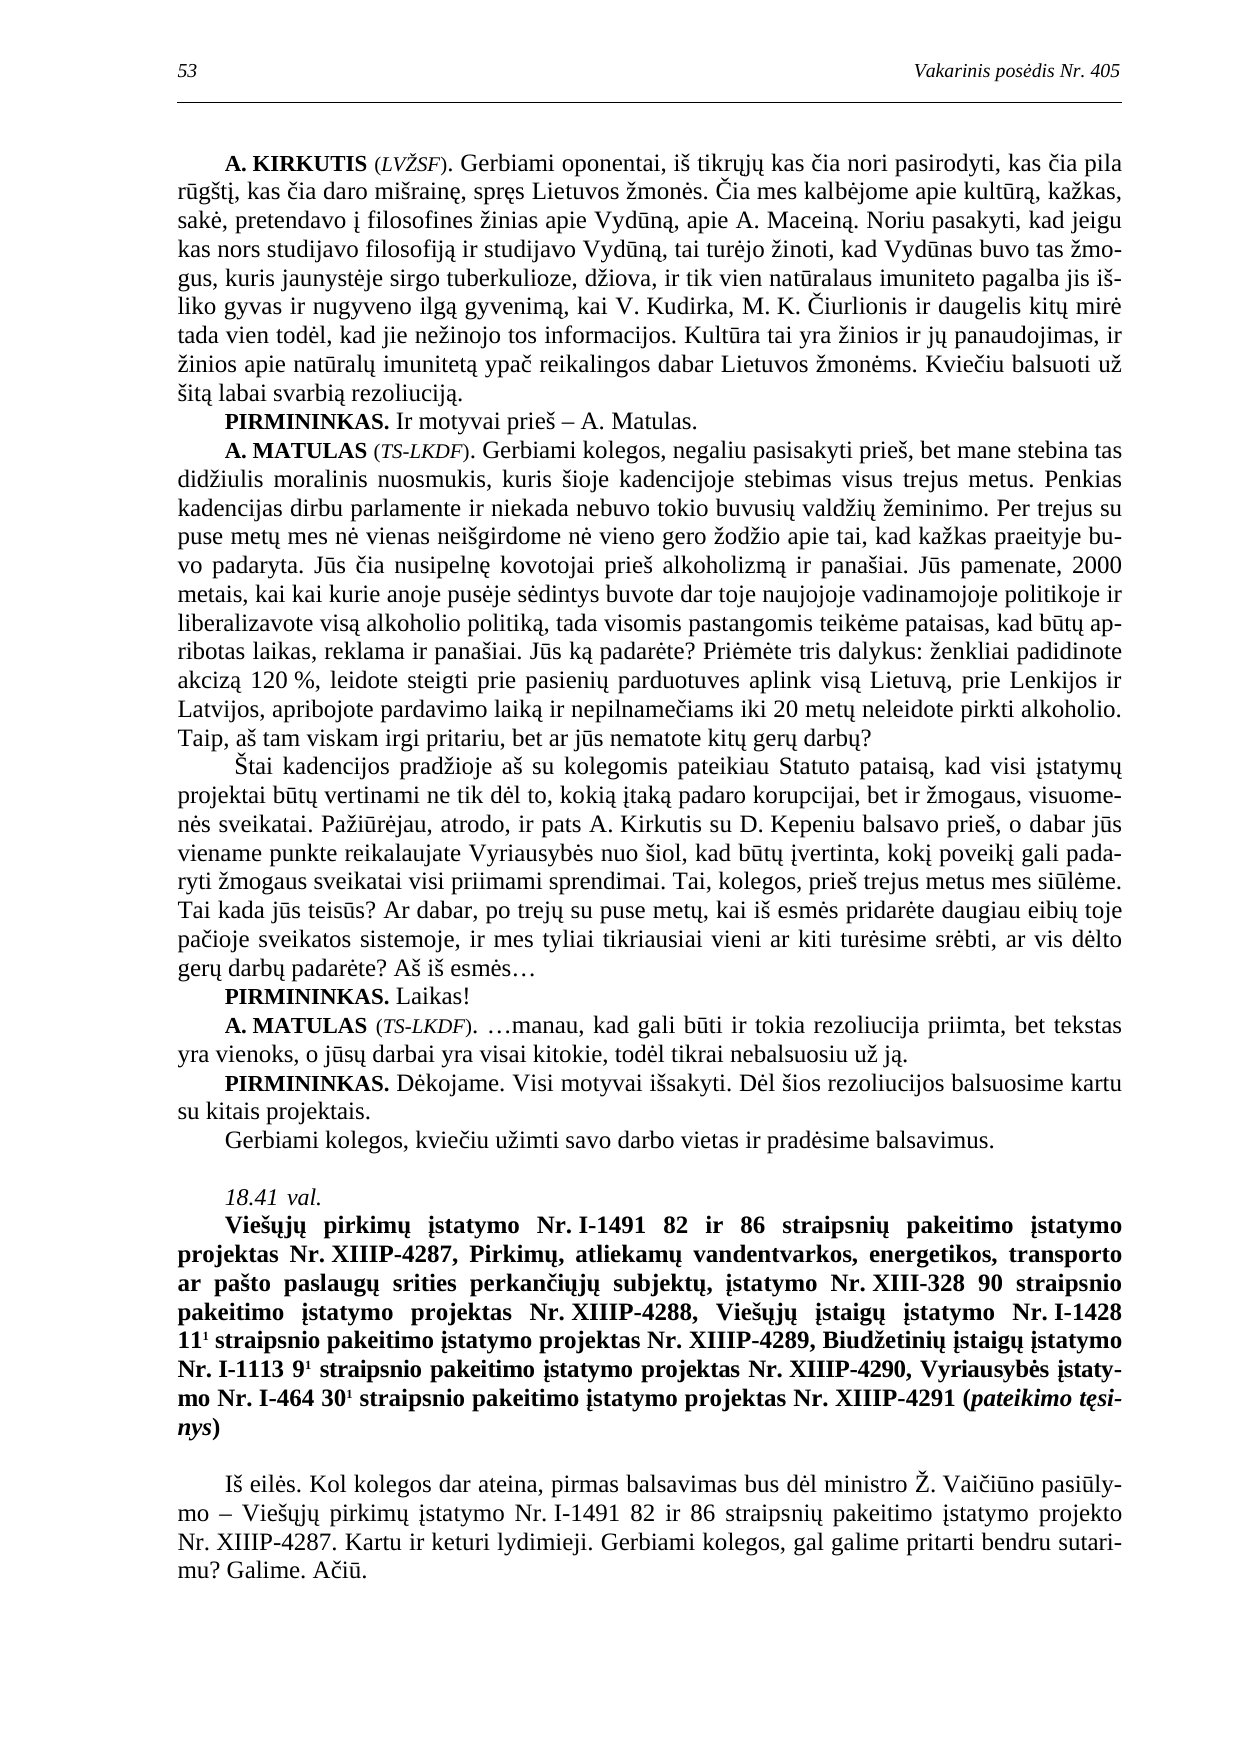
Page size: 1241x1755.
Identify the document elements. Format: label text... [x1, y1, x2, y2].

text Ger­bia­mi ko­le­gos, kvie­čiu už­im­ti sa­vo dar­bo vie­tas ir pra­dė­si­me bal­sa­vi­mus. [177, 1125, 1122, 1154]
text A. MATULAS (TS-LKDF). …ma­nau, kad ga­li bū­ti ir to­kia re­zo­liu­ci­ja pri­im­ta, bet teks­tas yra vie­noks, o jū­sų dar­bai yra vi­sai ki­to­kie, to­dėl tik­rai ne­bal­suo­siu už ją. [177, 1010, 1122, 1068]
text PIRMININKAS. Ir mo­ty­vai prieš – A. Ma­tu­las. [177, 406, 1122, 435]
text A. KIRKUTIS (LVŽSF). Ger­bia­mi opo­nen­tai, iš tik­rų­jų kas čia no­ri pa­si­ro­dy­ti, kas čia pi­la rūgš­tį, kas čia da­ro miš­rai­nę, spręs Lie­tu­vos žmo­nės. Čia mes kal­bė­jo­me apie kul­tū­rą, kaž­kas, sa­kė, pre­ten­da­vo į fi­lo­so­fi­nes ži­nias apie Vy­dū­ną, apie A. Ma­cei­ną. No­riu pa­sa­ky­ti, kad jei­gu kas nors stu­di­ja­vo fi­lo­so­fi­ją ir stu­di­ja­vo Vy­dū­ną, tai tu­rė­jo ži­no­ti, kad Vy­dū­nas bu­vo tas žmo­gus, ku­ris jau­nys­tė­je sir­go tu­ber­ku­lio­ze, džio­va, ir tik vien na­tū­ra­laus imu­ni­te­to pa­gal­ba jis iš­li­ko gy­vas ir nu­gy­ve­no il­gą gy­ve­ni­mą, kai V. Ku­dir­ka, M. K. Čiur­lio­nis ir dau­ge­lis ki­tų mi­rė ta­da vien to­dėl, kad jie ne­ži­no­jo tos in­for­ma­ci­jos. Kul­tū­ra tai yra ži­nios ir jų pa­nau­do­ji­mas, ir ži­nios apie na­tū­ra­lų imu­ni­te­tą ypač rei­ka­lin­gos da­bar Lie­tu­vos žmo­nėms. Kvie­čiu bal­suo­ti už ši­tą la­bai svar­bią re­zo­liu­ci­ją. [177, 148, 1122, 406]
text Iš ei­lės. Kol ko­le­gos dar at­ei­na, pir­mas bal­sa­vi­mas bus dėl mi­nist­ro Ž. Vai­čiū­no pa­siū­ly­mo – Vie­šų­jų pir­ki­mų įsta­ty­mo Nr. I-1491 82 ir 86 straips­nių pa­kei­ti­mo įsta­ty­mo pro­jek­to Nr. XIIIP-4287. Kar­tu ir ke­tu­ri ly­di­mie­ji. Ger­bia­mi ko­le­gos, gal ga­li­me pri­tar­ti ben­dru su­ta­ri­mu? Ga­li­me. Ačiū. [177, 1469, 1122, 1584]
text A. MATULAS (TS-LKDF). Ger­bia­mi ko­le­gos, ne­ga­liu pa­si­sa­ky­ti prieš, bet ma­ne ste­bi­na tas di­džiu­lis mo­ra­li­nis nuos­mu­kis, ku­ris šio­je ka­den­ci­jo­je ste­bi­mas vi­sus tre­jus me­tus. Pen­kias ka­den­ci­jas dir­bu par­la­men­te ir nie­ka­da ne­bu­vo to­kio bu­vu­sių val­džių že­mi­ni­mo. Per tre­jus su pu­se me­tų mes nė vie­nas ne­iš­gir­do­me nė vie­no ge­ro žo­džio apie tai, kad kaž­kas pra­ei­ty­je bu­vo pa­da­ry­ta. Jūs čia nu­si­pel­nę ko­vo­to­jai prieš al­ko­ho­liz­mą ir pa­na­šiai. Jūs pa­me­na­te, 2000 me­tais, kai kai ku­rie ano­je pu­sė­je sė­din­tys bu­vo­te dar to­je nau­jo­jo­je va­di­na­mo­jo­je po­li­ti­ko­je ir li­be­ra­li­za­vo­te vi­są al­ko­ho­lio po­li­ti­ką, ta­da vi­so­mis pa­stan­go­mis tei­kė­me pa­tai­sas, kad bū­tų ap­ri­bo­tas lai­kas, re­kla­ma ir pa­na­šiai. Jūs ką pa­da­rė­te? Pri­ėmė­te tris da­ly­kus: žen­kliai pa­di­di­no­te ak­ci­zą 120 %, lei­do­te ­steig­ti prie pa­sie­nių par­duo­tu­ves ap­link vi­są Lie­tu­vą, prie Len­ki­jos ir Lat­vi­jos, ap­ri­bo­jo­te par­da­vi­mo lai­ką ir ne­pil­na­me­čiams iki 20 me­tų ne­lei­do­te pirk­ti al­ko­ho­lio. Taip, aš tam vis­kam ir­gi pri­ta­riu, bet ar jūs ne­ma­to­te ki­tų ge­rų dar­bų? [177, 435, 1122, 751]
text 18.41 val. [224, 1183, 1122, 1210]
text Štai ka­den­ci­jos pra­džio­je aš su ko­le­go­mis pa­tei­kiau Sta­tu­to pa­tai­są, kad vi­si įsta­ty­mų pro­jek­tai bū­tų ver­ti­na­mi ne tik dėl to, ko­kią įta­ką pa­da­ro ko­rup­ci­jai, bet ir žmo­gaus, vi­suo­me­nės svei­ka­tai. Pa­žiū­rė­jau, at­ro­do, ir pats A. Kir­ku­tis su D. Ke­pe­niu bal­sa­vo prieš, o da­bar jūs vie­na­me punk­te rei­ka­lau­ja­te Vy­riau­sy­bės nuo šiol, kad bū­tų įver­tin­ta, ko­kį po­vei­kį ga­li pa­da­ry­ti žmo­gaus svei­ka­tai vi­si pri­ima­mi spren­di­mai. Tai, ko­le­gos, prieš tre­jus me­tus mes siū­lė­me. Tai ka­da jūs tei­sūs? Ar da­bar, po tre­jų su pu­se me­tų, kai iš es­mės pri­da­rė­te dau­giau ei­bių to­je pa­čio­je svei­ka­tos sis­te­mo­je, ir mes ty­liai tik­riau­siai vie­ni ar ki­ti tu­rė­si­me srėb­ti, ar vis dėl­to ge­rų dar­bų pa­da­rė­te? Aš iš es­mės… [177, 751, 1122, 981]
text PIRMININKAS. Lai­kas! [177, 981, 1122, 1010]
text PIRMININKAS. Dė­ko­ja­me. Vi­si mo­ty­vai iš­sa­ky­ti. Dėl šios re­zo­liu­ci­jos bal­suo­si­me kar­tu su ki­tais pro­jek­tais. [177, 1068, 1122, 1125]
text Vie­šų­jų pir­ki­mų įsta­ty­mo Nr. I-1491 82 ir 86 straips­nių pa­kei­ti­mo įsta­ty­mo projektas Nr. XIIIP-4287, Pir­ki­mų, at­lie­ka­mų van­dent­var­kos, ener­ge­ti­kos, trans­por­to ar paš­to pa­slau­gų sri­ties per­kan­čių­jų sub­jek­tų, įsta­ty­mo Nr. XIII-328 90 straips­nio pakei­ti­mo įsta­ty­mo pro­jek­tas Nr. XIIIP-4288, Vie­šų­jų įstai­gų įsta­ty­mo Nr. I-1428 111 straips­nio pa­kei­ti­mo įsta­ty­mo pro­jek­tas Nr. XIIIP-4289, Biu­dže­ti­nių įstai­gų įsta­ty­mo Nr. I-1113 91 straips­nio pa­kei­ti­mo įsta­ty­mo pro­jek­tas Nr. XIIIP-4290, Vy­riau­sy­bės įstaty­mo Nr. I-464 301 straips­nio pa­kei­ti­mo įsta­ty­mo pro­jek­tas Nr. XIIIP-4291 (pateikimo tę­si­nys) [177, 1210, 1122, 1440]
